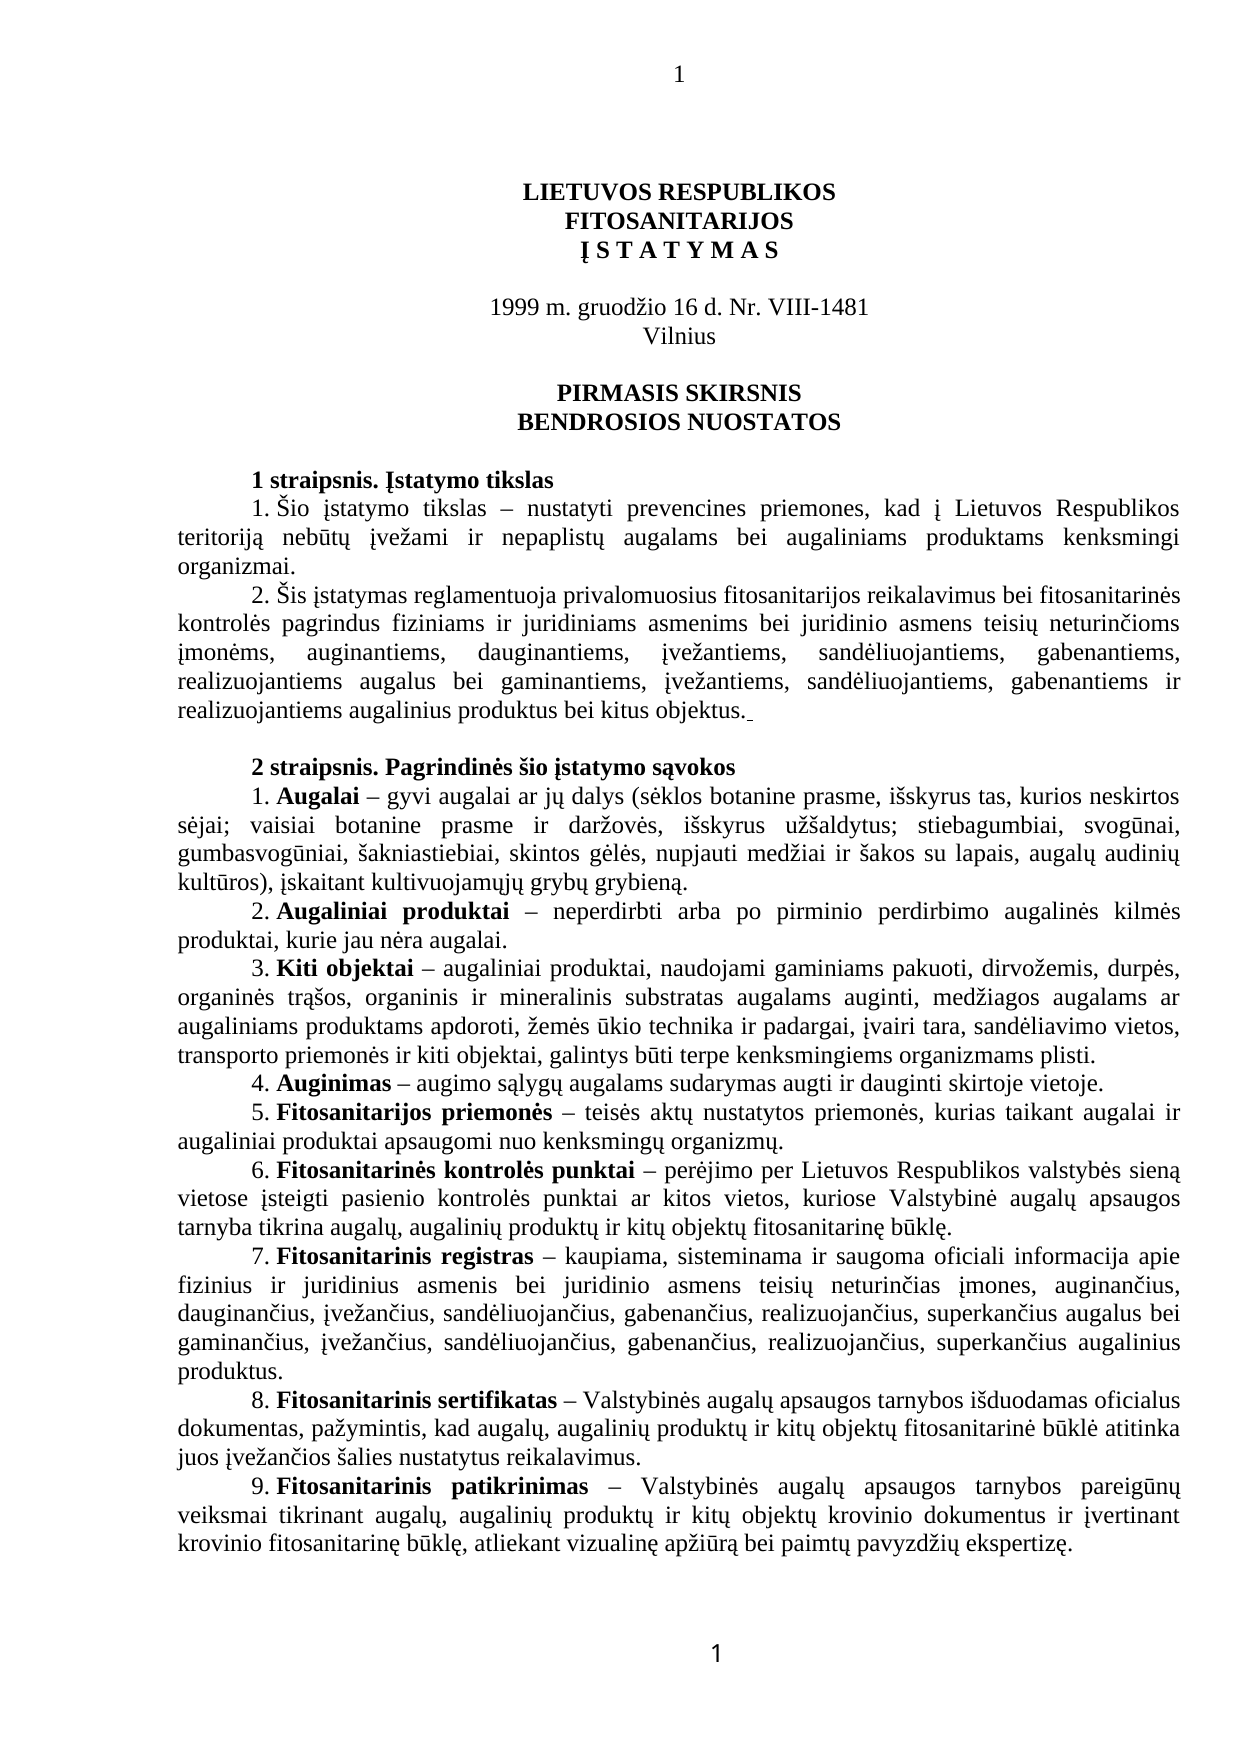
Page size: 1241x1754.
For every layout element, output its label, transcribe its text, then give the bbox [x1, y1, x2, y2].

text PIRMASIS SKIRSNIS [177, 378, 1181, 407]
text Į S T A T Y M A S [177, 235, 1181, 263]
text 6. Fitosanitarinės kontrolės punktai – perėjimo per Lietuvos Respublikos valstybės sieną vietose įsteigti pasienio kontrolės punktai ar kitos vietos, kuriose Valstybinė augalų apsaugos tarnyba tikrina augalų, augalinių produktų ir kitų objektų fitosanitarinę būklę. [177, 1155, 1181, 1241]
text 1. Augalai – gyvi augalai ar jų dalys (sėklos botanine prasme, išskyrus tas, kurios neskirtos sėjai; vaisiai botanine prasme ir daržovės, išskyrus užšaldytus; stiebagumbiai, svogūnai, gumbasvogūniai, šakniastiebiai, skintos gėlės, nupjauti medžiai ir šakos su lapais, augalų audinių kultūros), įskaitant kultivuojamųjų grybų grybieną. [177, 781, 1181, 896]
text 4. Auginimas – augimo sąlygų augalams sudarymas augti ir dauginti skirtoje vietoje. [177, 1068, 1181, 1097]
text 8. Fitosanitarinis sertifikatas – Valstybinės augalų apsaugos tarnybos išduodamas oficialus dokumentas, pažymintis, kad augalų, augalinių produktų ir kitų objektų fitosanitarinė būklė atitinka juos įvežančios šalies nustatytus reikalavimus. [177, 1385, 1181, 1471]
text 1. Šio įstatymo tikslas – nustatyti prevencines priemones, kad į Lietuvos Respublikos teritoriją nebūtų įvežami ir nepaplistų augalams bei augaliniams produktams kenksmingi organizmai. [177, 493, 1181, 580]
text BENDROSIOS NUOSTATOS [177, 407, 1181, 436]
text 2. Šis įstatymas reglamentuoja privalomuosius fitosanitarijos reikalavimus bei fitosanitarinės kontrolės pagrindus fiziniams ir juridiniams asmenims bei juridinio asmens teisių neturinčioms įmonėms, auginantiems, dauginantiems, įvežantiems, sandėliuojantiems, gabenantiems, realizuojantiems augalus bei gaminantiems, įvežantiems, sandėliuojantiems, gabenantiems ir realizuojantiems augalinius produktus bei kitus objektus. [177, 580, 1181, 723]
text LIETUVOS RESPUBLIKOS [177, 177, 1181, 206]
text 2. Augaliniai produktai – neperdirbti arba po pirminio perdirbimo augalinės kilmės produktai, kurie jau nėra augalai. [177, 896, 1181, 953]
text Vilnius [177, 321, 1181, 350]
text 2 straipsnis. Pagrindinės šio įstatymo sąvokos [177, 752, 1181, 781]
text 7. Fitosanitarinis registras – kaupiama, sisteminama ir saugoma oficiali informacija apie fizinius ir juridinius asmenis bei juridinio asmens teisių neturinčias įmones, auginančius, dauginančius, įvežančius, sandėliuojančius, gabenančius, realizuojančius, superkančius augalus bei gaminančius, įvežančius, sandėliuojančius, gabenančius, realizuojančius, superkančius augalinius produktus. [177, 1241, 1181, 1385]
text FITOSANITARIJOS [177, 206, 1181, 235]
text 5. Fitosanitarijos priemonės – teisės aktų nustatytos priemonės, kurias taikant augalai ir augaliniai produktai apsaugomi nuo kenksmingų organizmų. [177, 1097, 1181, 1155]
text 3. Kiti objektai – augaliniai produktai, naudojami gaminiams pakuoti, dirvožemis, durpės, organinės trąšos, organinis ir mineralinis substratas augalams auginti, medžiagos augalams ar augaliniams produktams apdoroti, žemės ūkio technika ir padargai, įvairi tara, sandėliavimo vietos, transporto priemonės ir kiti objektai, galintys būti terpe kenksmingiems organizmams plisti. [177, 953, 1181, 1068]
text 1999 m. gruodžio 16 d. Nr. VIII-1481 [177, 292, 1181, 321]
text 1 straipsnis. Įstatymo tikslas [177, 465, 1181, 493]
text 9. Fitosanitarinis patikrinimas – Valstybinės augalų apsaugos tarnybos pareigūnų veiksmai tikrinant augalų, augalinių produktų ir kitų objektų krovinio dokumentus ir įvertinant krovinio fitosanitarinę būklę, atliekant vizualinę apžiūrą bei paimtų pavyzdžių ekspertizę. [177, 1471, 1181, 1557]
